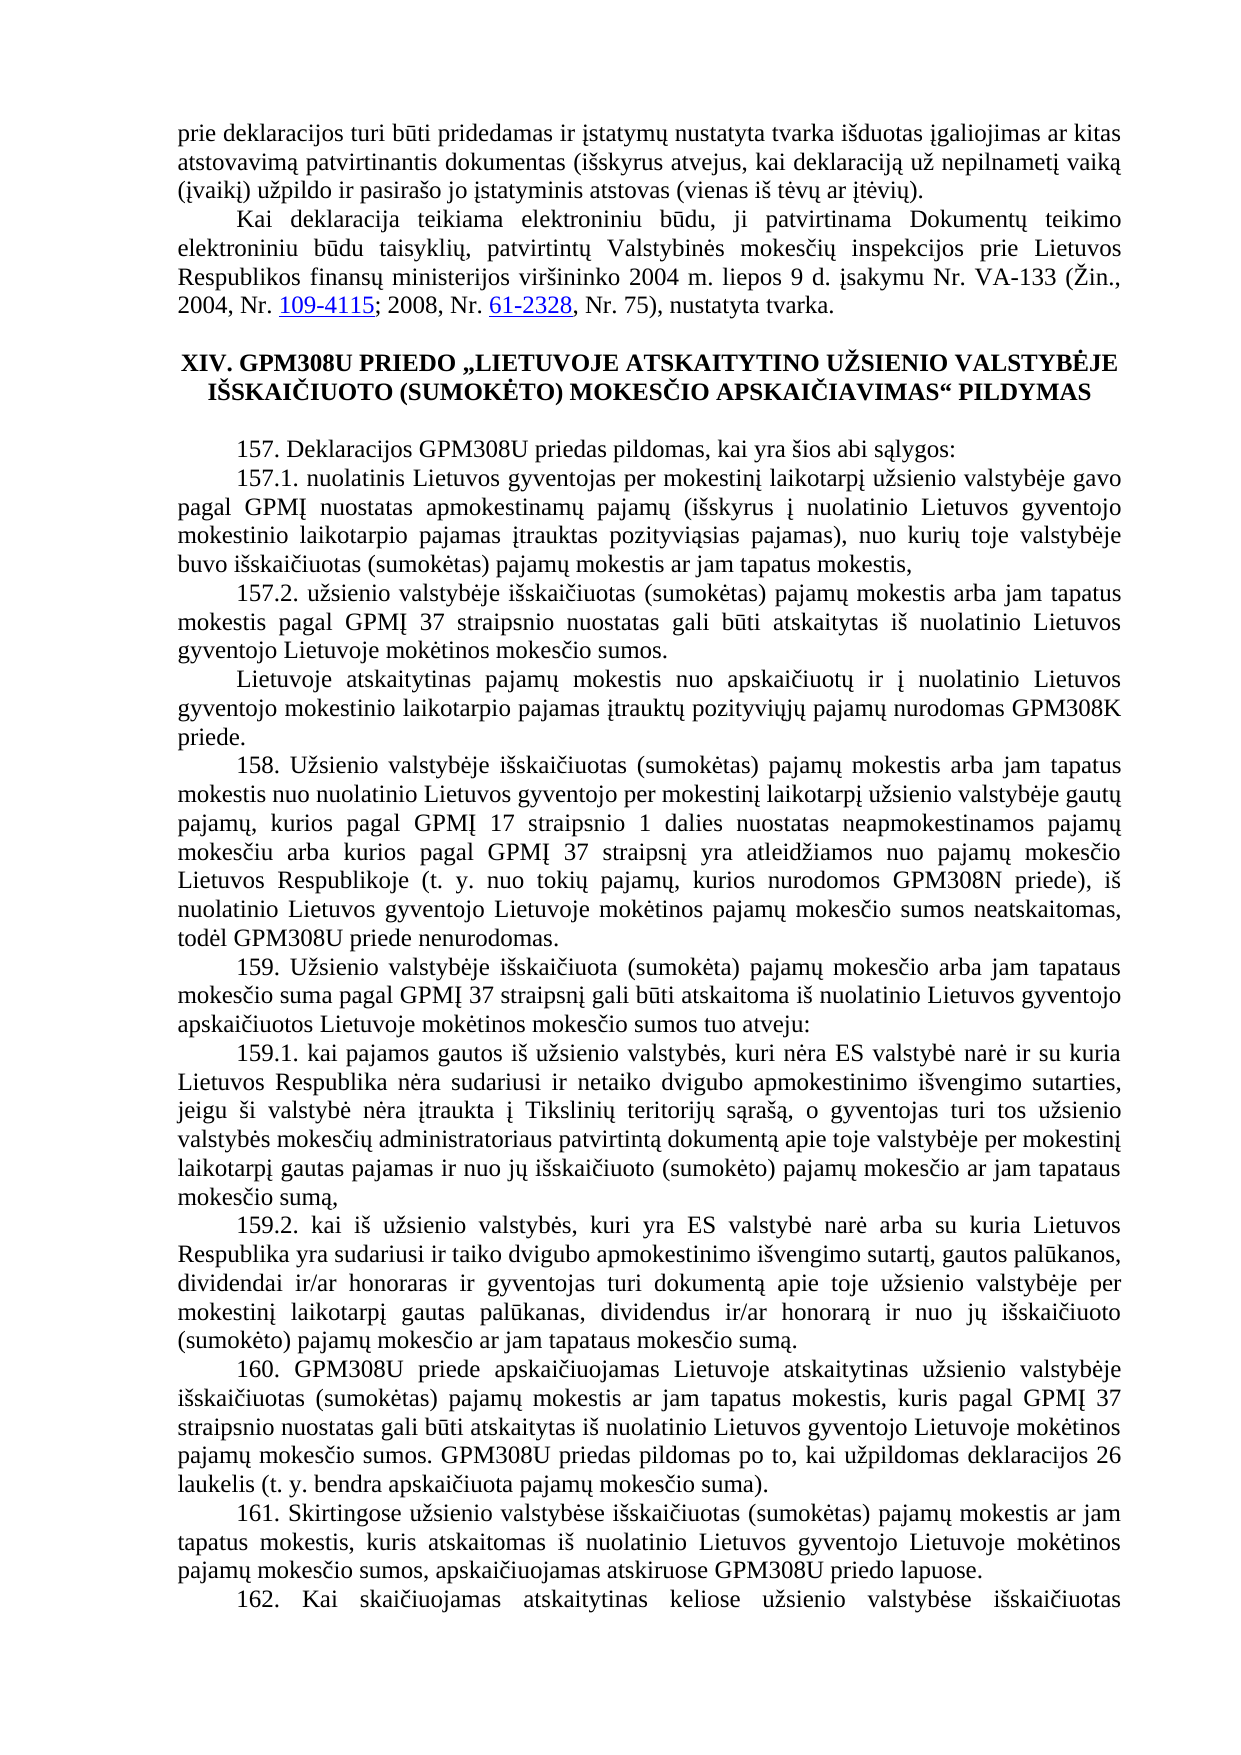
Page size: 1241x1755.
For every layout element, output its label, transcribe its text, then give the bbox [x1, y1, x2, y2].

text Kai deklaracija teikiama elektroniniu būdu, ji patvirtinama Dokumentų teikimo elektroniniu būdu taisyklių, patvirtintų Valstybinės mokesčių inspekcijos prie Lietuvos Respublikos finansų ministerijos viršininko 2004 m. liepos 9 d. įsakymu Nr. VA-133 (Žin., 2004, Nr. 109-4115; 2008, Nr. 61-2328, Nr. 75), nustatyta tvarka. [177, 204, 1122, 319]
text Lietuvoje atskaitytinas pajamų mokestis nuo apskaičiuotų ir į nuolatinio Lietuvos gyventojo mokestinio laikotarpio pajamas įtrauktų pozityviųjų pajamų nurodomas GPM308K priede. [177, 664, 1122, 751]
text 162. Kai skaičiuojamas atskaitytinas keliose užsienio valstybėse išskaičiuotas [177, 1584, 1122, 1613]
text XIV. GPM308U PRIEDO „LIETUVOJE ATSKAITYTINO UŽSIENIO VALSTYBĖJE IŠSKAIČIUOTO (SUMOKĖTO) MOKESČIO APSKAIČIAVIMAS“ PILDYMAS [177, 348, 1122, 406]
text prie deklaracijos turi būti pridedamas ir įstatymų nustatyta tvarka išduotas įgaliojimas ar kitas atstovavimą patvirtinantis dokumentas (išskyrus atvejus, kai deklaraciją už nepilnametį vaiką (įvaikį) užpildo ir pasirašo jo įstatyminis atstovas (vienas iš tėvų ar įtėvių). [177, 118, 1122, 204]
text 159.1. kai pajamos gautos iš užsienio valstybės, kuri nėra ES valstybė narė ir su kuria Lietuvos Respublika nėra sudariusi ir netaiko dvigubo apmokestinimo išvengimo sutarties, jeigu ši valstybė nėra įtraukta į Tikslinių teritorijų sąrašą, o gyventojas turi tos užsienio valstybės mokesčių administratoriaus patvirtintą dokumentą apie toje valstybėje per mokestinį laikotarpį gautas pajamas ir nuo jų išskaičiuoto (sumokėto) pajamų mokesčio ar jam tapataus mokesčio sumą, [177, 1038, 1122, 1211]
text 160. GPM308U priede apskaičiuojamas Lietuvoje atskaitytinas užsienio valstybėje išskaičiuotas (sumokėtas) pajamų mokestis ar jam tapatus mokestis, kuris pagal GPMĮ 37 straipsnio nuostatas gali būti atskaitytas iš nuolatinio Lietuvos gyventojo Lietuvoje mokėtinos pajamų mokesčio sumos. GPM308U priedas pildomas po to, kai užpildomas deklaracijos 26 laukelis (t. y. bendra apskaičiuota pajamų mokesčio suma). [177, 1354, 1122, 1498]
text 158. Užsienio valstybėje išskaičiuotas (sumokėtas) pajamų mokestis arba jam tapatus mokestis nuo nuolatinio Lietuvos gyventojo per mokestinį laikotarpį užsienio valstybėje gautų pajamų, kurios pagal GPMĮ 17 straipsnio 1 dalies nuostatas neapmokestinamos pajamų mokesčiu arba kurios pagal GPMĮ 37 straipsnį yra atleidžiamos nuo pajamų mokesčio Lietuvos Respublikoje (t. y. nuo tokių pajamų, kurios nurodomos GPM308N priede), iš nuolatinio Lietuvos gyventojo Lietuvoje mokėtinos pajamų mokesčio sumos neatskaitomas, todėl GPM308U priede nenurodomas. [177, 751, 1122, 952]
text 159.2. kai iš užsienio valstybės, kuri yra ES valstybė narė arba su kuria Lietuvos Respublika yra sudariusi ir taiko dvigubo apmokestinimo išvengimo sutartį, gautos palūkanos, dividendai ir/ar honoraras ir gyventojas turi dokumentą apie toje užsienio valstybėje per mokestinį laikotarpį gautas palūkanas, dividendus ir/ar honorarą ir nuo jų išskaičiuoto (sumokėto) pajamų mokesčio ar jam tapataus mokesčio sumą. [177, 1211, 1122, 1354]
text 161. Skirtingose užsienio valstybėse išskaičiuotas (sumokėtas) pajamų mokestis ar jam tapatus mokestis, kuris atskaitomas iš nuolatinio Lietuvos gyventojo Lietuvoje mokėtinos pajamų mokesčio sumos, apskaičiuojamas atskiruose GPM308U priedo lapuose. [177, 1498, 1122, 1584]
text 157.1. nuolatinis Lietuvos gyventojas per mokestinį laikotarpį užsienio valstybėje gavo pagal GPMĮ nuostatas apmokestinamų pajamų (išskyrus į nuolatinio Lietuvos gyventojo mokestinio laikotarpio pajamas įtrauktas pozityviąsias pajamas), nuo kurių toje valstybėje buvo išskaičiuotas (sumokėtas) pajamų mokestis ar jam tapatus mokestis, [177, 463, 1122, 578]
text 157.2. užsienio valstybėje išskaičiuotas (sumokėtas) pajamų mokestis arba jam tapatus mokestis pagal GPMĮ 37 straipsnio nuostatas gali būti atskaitytas iš nuolatinio Lietuvos gyventojo Lietuvoje mokėtinos mokesčio sumos. [177, 578, 1122, 664]
text 159. Užsienio valstybėje išskaičiuota (sumokėta) pajamų mokesčio arba jam tapataus mokesčio suma pagal GPMĮ 37 straipsnį gali būti atskaitoma iš nuolatinio Lietuvos gyventojo apskaičiuotos Lietuvoje mokėtinos mokesčio sumos tuo atveju: [177, 952, 1122, 1038]
text 157. Deklaracijos GPM308U priedas pildomas, kai yra šios abi sąlygos: [177, 434, 1122, 463]
